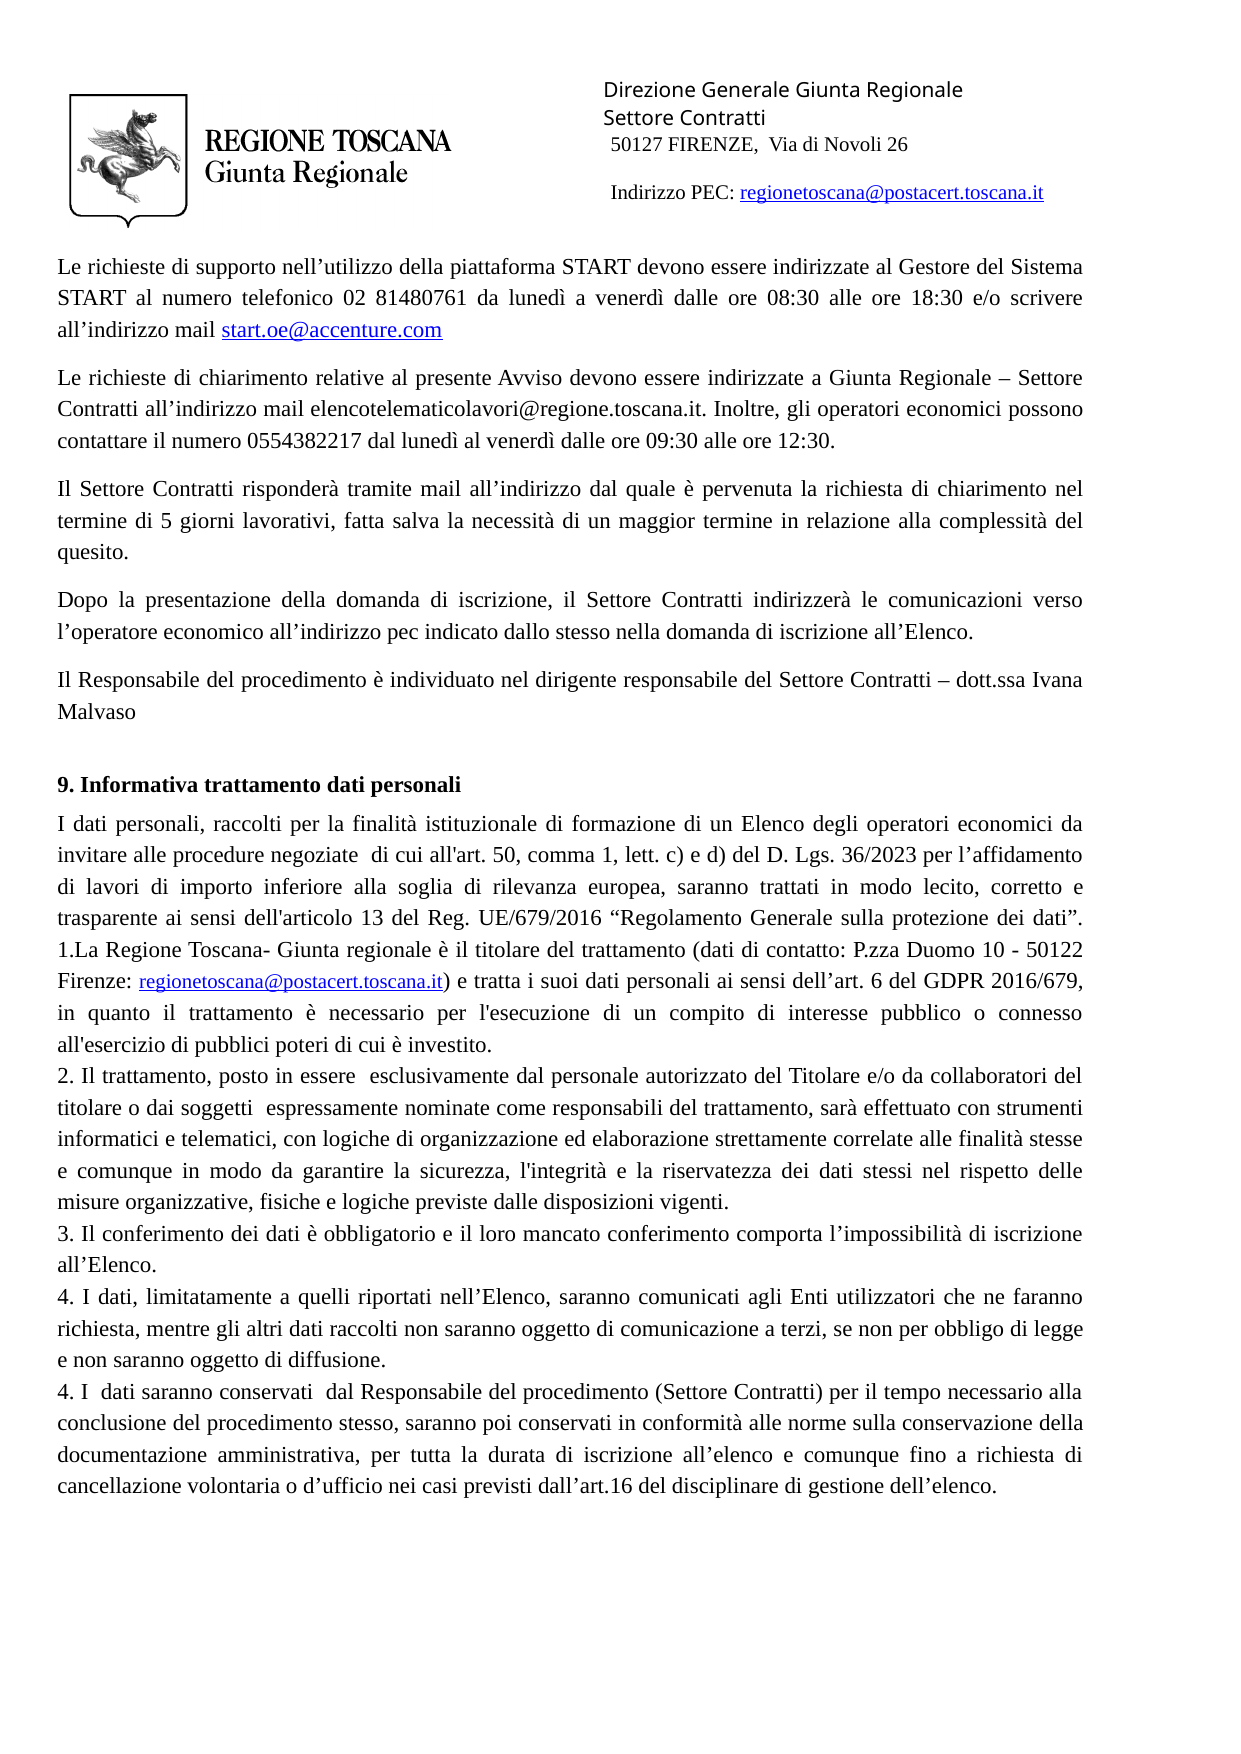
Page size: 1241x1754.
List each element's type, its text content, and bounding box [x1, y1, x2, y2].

text 4. I dati, limitatamente a quelli riportati nell’Elenco, saranno comunicati agli Enti utilizzatori che ne faranno richiesta, mentre gli altri dati raccolti non saranno oggetto di comunicazione a terzi, se non per obbligo di legge e non saranno oggetto di diffusione. [57, 1283, 1085, 1373]
text Il Settore Contratti risponderà tramite mail all’indirizzo dal quale è pervenuta la richiesta di chiarimento nel termine di 5 giorni lavorativi, fatta salva la necessità di un maggior termine in relazione alla complessità del quesito. [57, 475, 1085, 565]
text I dati personali, raccolti per la finalità istituzionale di formazione di un Elenco degli operatori economici da invitare alle procedure negoziate di cui all'art. 50, comma 1, lett. c) e d) del D. Lgs. 36/2023 per l’affidamento di lavori di importo inferiore alla soglia di rilevanza europea, saranno trattati in modo lecito, corretto e trasparente ai sensi dell'articolo 13 del Reg. UE/679/2016 “Regolamento Generale sulla protezione dei dati”. 1.La Regione Toscana- Giunta regionale è il titolare del trattamento (dati di contatto: P.zza Duomo 10 - 50122 Firenze: regionetoscana@postacert.toscana.it) e tratta i suoi dati personali ai sensi dell’art. 6 del GDPR 2016/679, in quanto il trattamento è necessario per l'esecuzione di un compito di interesse pubblico o connesso all'esercizio di pubblici poteri di cui è investito. [57, 810, 1085, 1057]
text 4. I dati saranno conservati dal Responsabile del procedimento (Settore Contratti) per il tempo necessario alla conclusione del procedimento stesso, saranno poi conservati in conformità alle norme sulla conservazione della documentazione amministrativa, per tutta la durata di iscrizione all’elenco e comunque fino a richiesta di cancellazione volontaria o d’ufficio nei casi previsti dall’art.16 del disciplinare di gestione dell’elenco. [57, 1378, 1085, 1499]
text Le richieste di supporto nell’utilizzo della piattaforma START devono essere indirizzate al Gestore del Sistema START al numero telefonico 02 81480761 da lunedì a venerdì dalle ore 08:30 alle ore 18:30 e/o scrivere all’indirizzo mail start.oe@accenture.com [57, 253, 1085, 342]
subtitle 9. Informativa trattamento dati personali [57, 771, 1085, 797]
text Le richieste di chiarimento relative al presente Avviso devono essere indirizzate a Giunta Regionale – Settore Contratti all’indirizzo mail elencotelematicolavori@regione.toscana.it. Inoltre, gli operatori economici possono contattare il numero 0554382217 dal lunedì al venerdì dalle ore 09:30 alle ore 12:30. [57, 364, 1085, 453]
text 2. Il trattamento, posto in essere esclusivamente dal personale autorizzato del Titolare e/o da collaboratori del titolare o dai soggetti espressamente nominate come responsabili del trattamento, sarà effettuato con strumenti informatici e telematici, con logiche di organizzazione ed elaborazione strettamente correlate alle finalità stesse e comunque in modo da garantire la sicurezza, l'integrità e la riservatezza dei dati stessi nel rispetto delle misure organizzative, fisiche e logiche previste dalle disposizioni vigenti. [57, 1062, 1085, 1215]
text 3. Il conferimento dei dati è obbligatorio e il loro mancato conferimento comporta l’impossibilità di iscrizione all’Elenco. [57, 1220, 1085, 1278]
text Dopo la presentazione della domanda di iscrizione, il Settore Contratti indirizzerà le comunicazioni verso l’operatore economico all’indirizzo pec indicato dallo stesso nella domanda di iscrizione all’Elenco. [57, 586, 1085, 644]
text Il Responsabile del procedimento è individuato nel dirigente responsabile del Settore Contratti – dott.ssa Ivana Malvaso [57, 666, 1085, 724]
